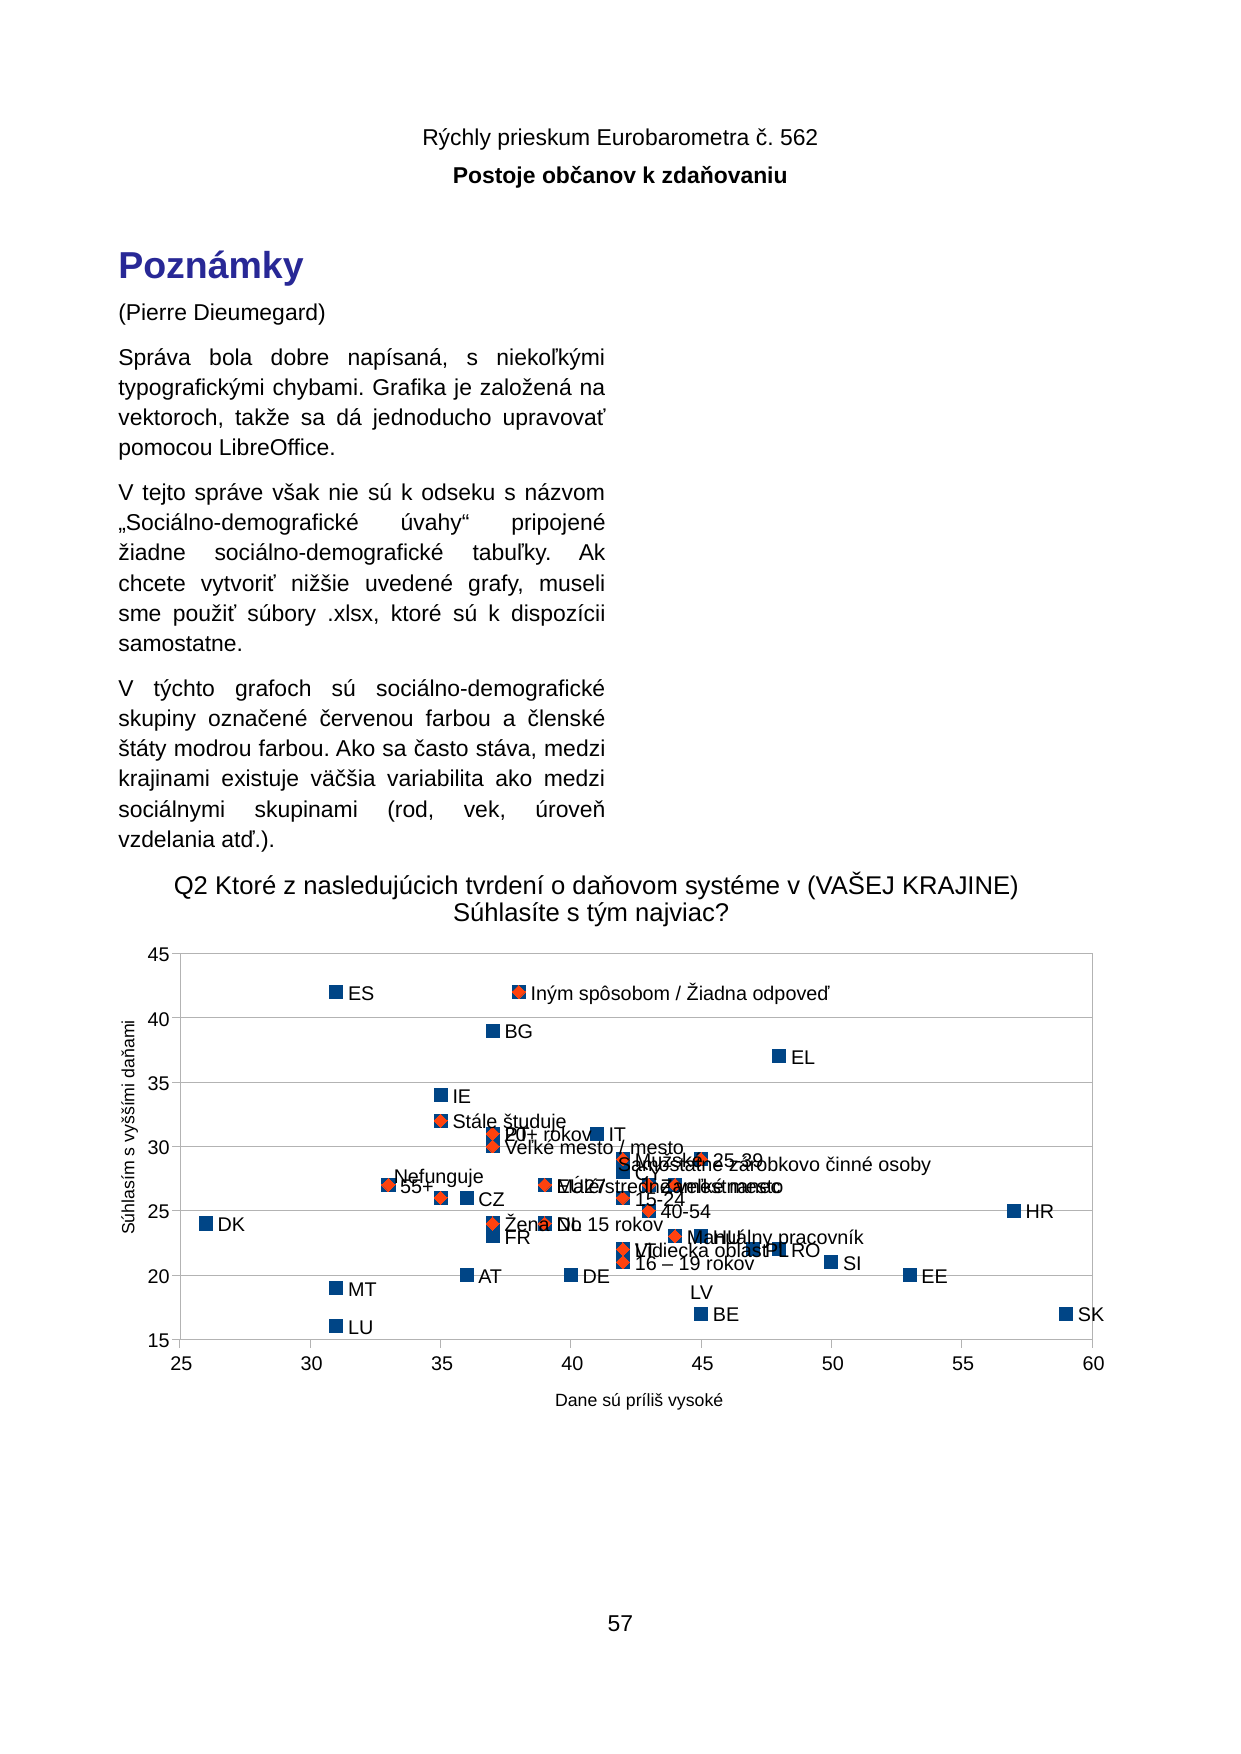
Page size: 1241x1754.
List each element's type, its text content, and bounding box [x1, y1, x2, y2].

text Správa bola dobre napísaná, s niekoľkými typografickými chybami. Grafika je založená na vektoroch, takže sa dá jednoducho upravovať pomocou LibreOffice. [118, 343, 605, 461]
subtitle Poznámky [118, 243, 605, 286]
text V tejto správe však nie sú k odseku s názvom „Sociálno-demografické úvahy“ pripojené žiadne sociálno-demografické tabuľky. Ak chcete vytvoriť nižšie uvedené grafy, museli sme použiť súbory .xlsx, ktoré sú k dispozícii samostatne. [118, 479, 605, 656]
text V týchto grafoch sú sociálno-demografické skupiny označené červenou farbou a členské štáty modrou farbou. Ako sa často stáva, medzi krajinami existuje väčšia variabilita ako medzi sociálnymi skupinami (rod, vek, úroveň vzdelania atď.). [118, 675, 605, 852]
text (Pierre Dieumegard) [118, 299, 605, 325]
